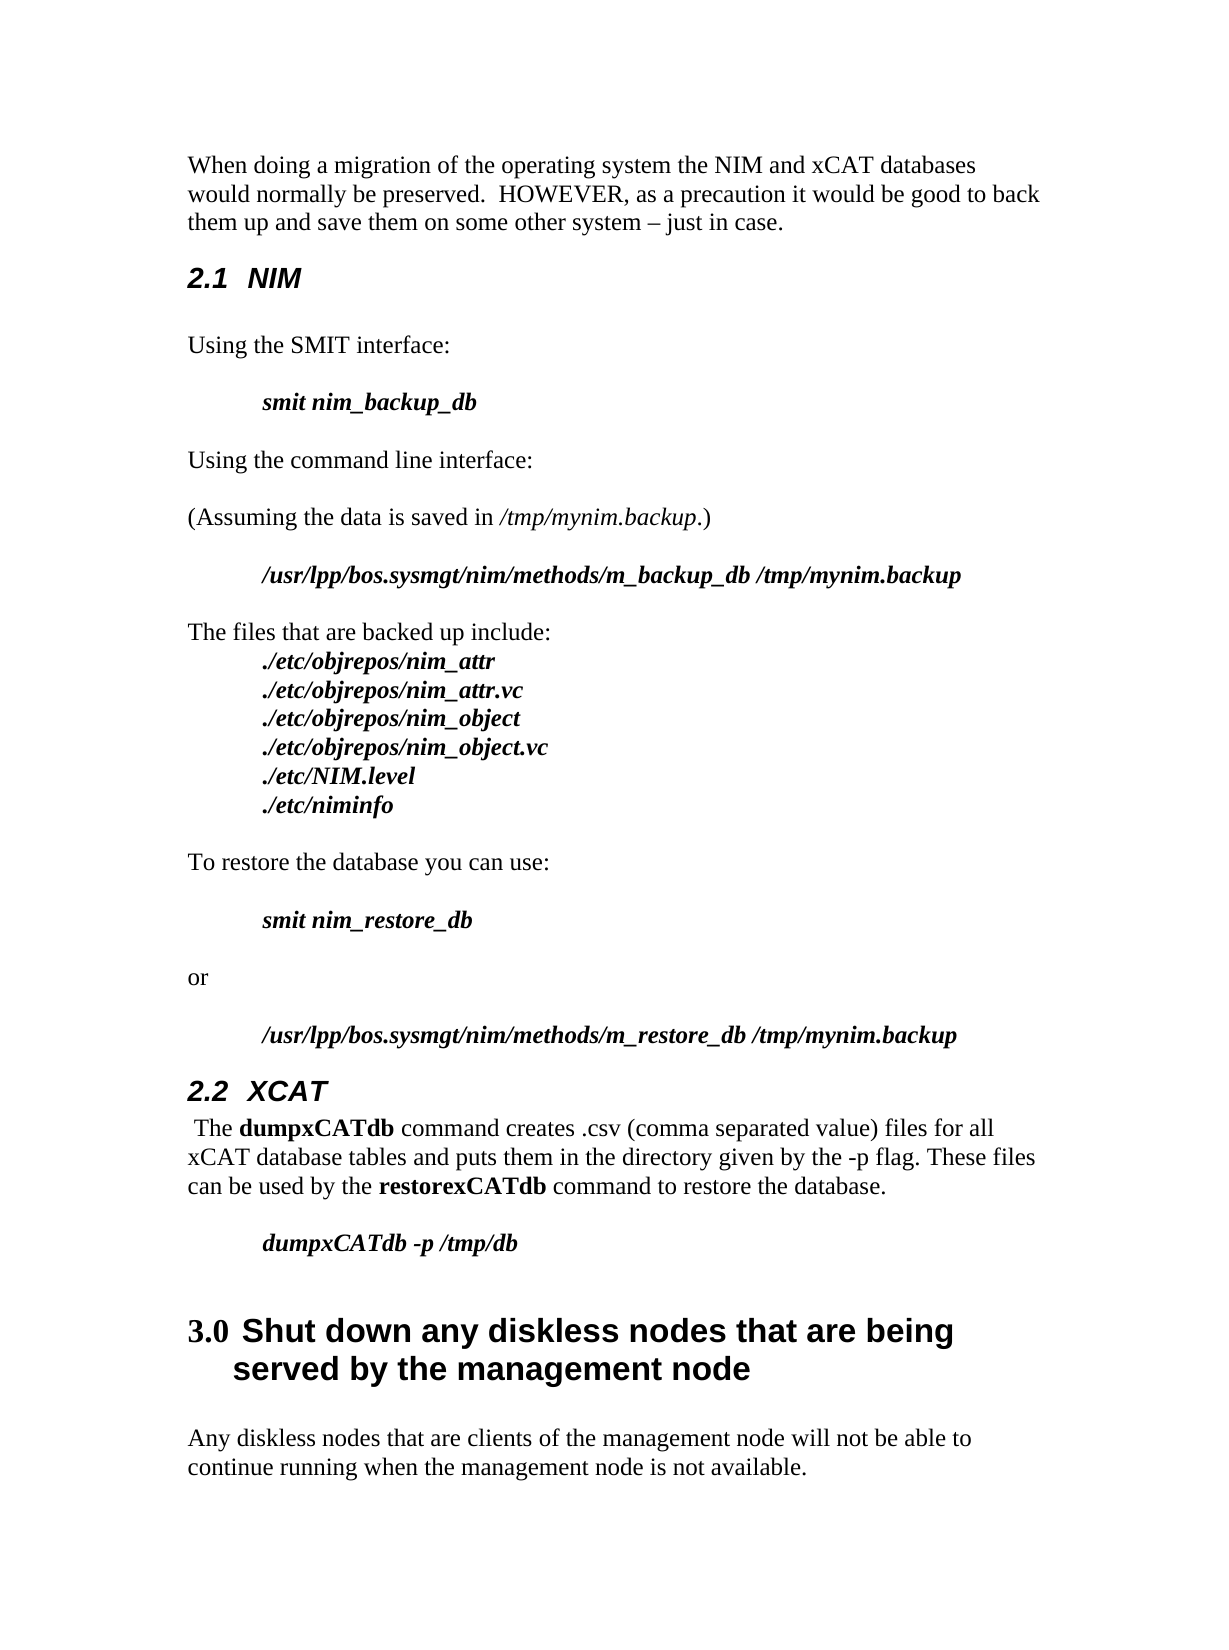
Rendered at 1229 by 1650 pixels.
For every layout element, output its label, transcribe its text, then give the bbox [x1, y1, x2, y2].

text /usr/lpp/bos.sysmgt/nim/methods/m_backup_db /tmp/mynim.backup [187, 560, 1041, 588]
text The dumpxCATdb command creates .csv (comma separated value) files for all xCAT database tables and puts them in the directory given by the -p flag. These files can be used by the restorexCATdb command to restore the database. [187, 1113, 1041, 1199]
text smit nim_backup_db [187, 387, 1041, 416]
text dumpxCATdb -p /tmp/db [187, 1228, 1041, 1257]
text Any diskless nodes that are clients of the management node will not be able to continue running when the management node is not available. [187, 1423, 1041, 1480]
subtitle NIM [187, 261, 1041, 295]
text /usr/lpp/bos.sysmgt/nim/methods/m_restore_db /tmp/mynim.backup [187, 1020, 1041, 1048]
text ./etc/objrepos/nim_object.vc [262, 732, 1041, 761]
text Using the SMIT interface: [187, 330, 1041, 358]
text Using the command line interface: [187, 445, 1041, 473]
text smit nim_restore_db [187, 905, 1041, 933]
text ./etc/niminfo [262, 790, 1041, 818]
text or [187, 962, 1041, 991]
text ./etc/NIM.level [262, 761, 1041, 790]
text The files that are backed up include: [187, 617, 1041, 646]
text ./etc/objrepos/nim_attr [262, 646, 1041, 675]
subtitle XCAT [187, 1073, 1041, 1107]
text When doing a migration of the operating system the NIM and xCAT databases would normally be preserved. HOWEVER, as a precaution it would be good to back them up and save them on some other system – just in case. [187, 150, 1041, 236]
text ./etc/objrepos/nim_attr.vc [262, 675, 1041, 703]
text ./etc/objrepos/nim_object [262, 703, 1041, 732]
text To restore the database you can use: [187, 847, 1041, 876]
subtitle Shut down any diskless nodes that are being served by the management node [187, 1311, 1041, 1388]
text (Assuming the data is saved in /tmp/mynim.backup.) [187, 502, 1041, 531]
